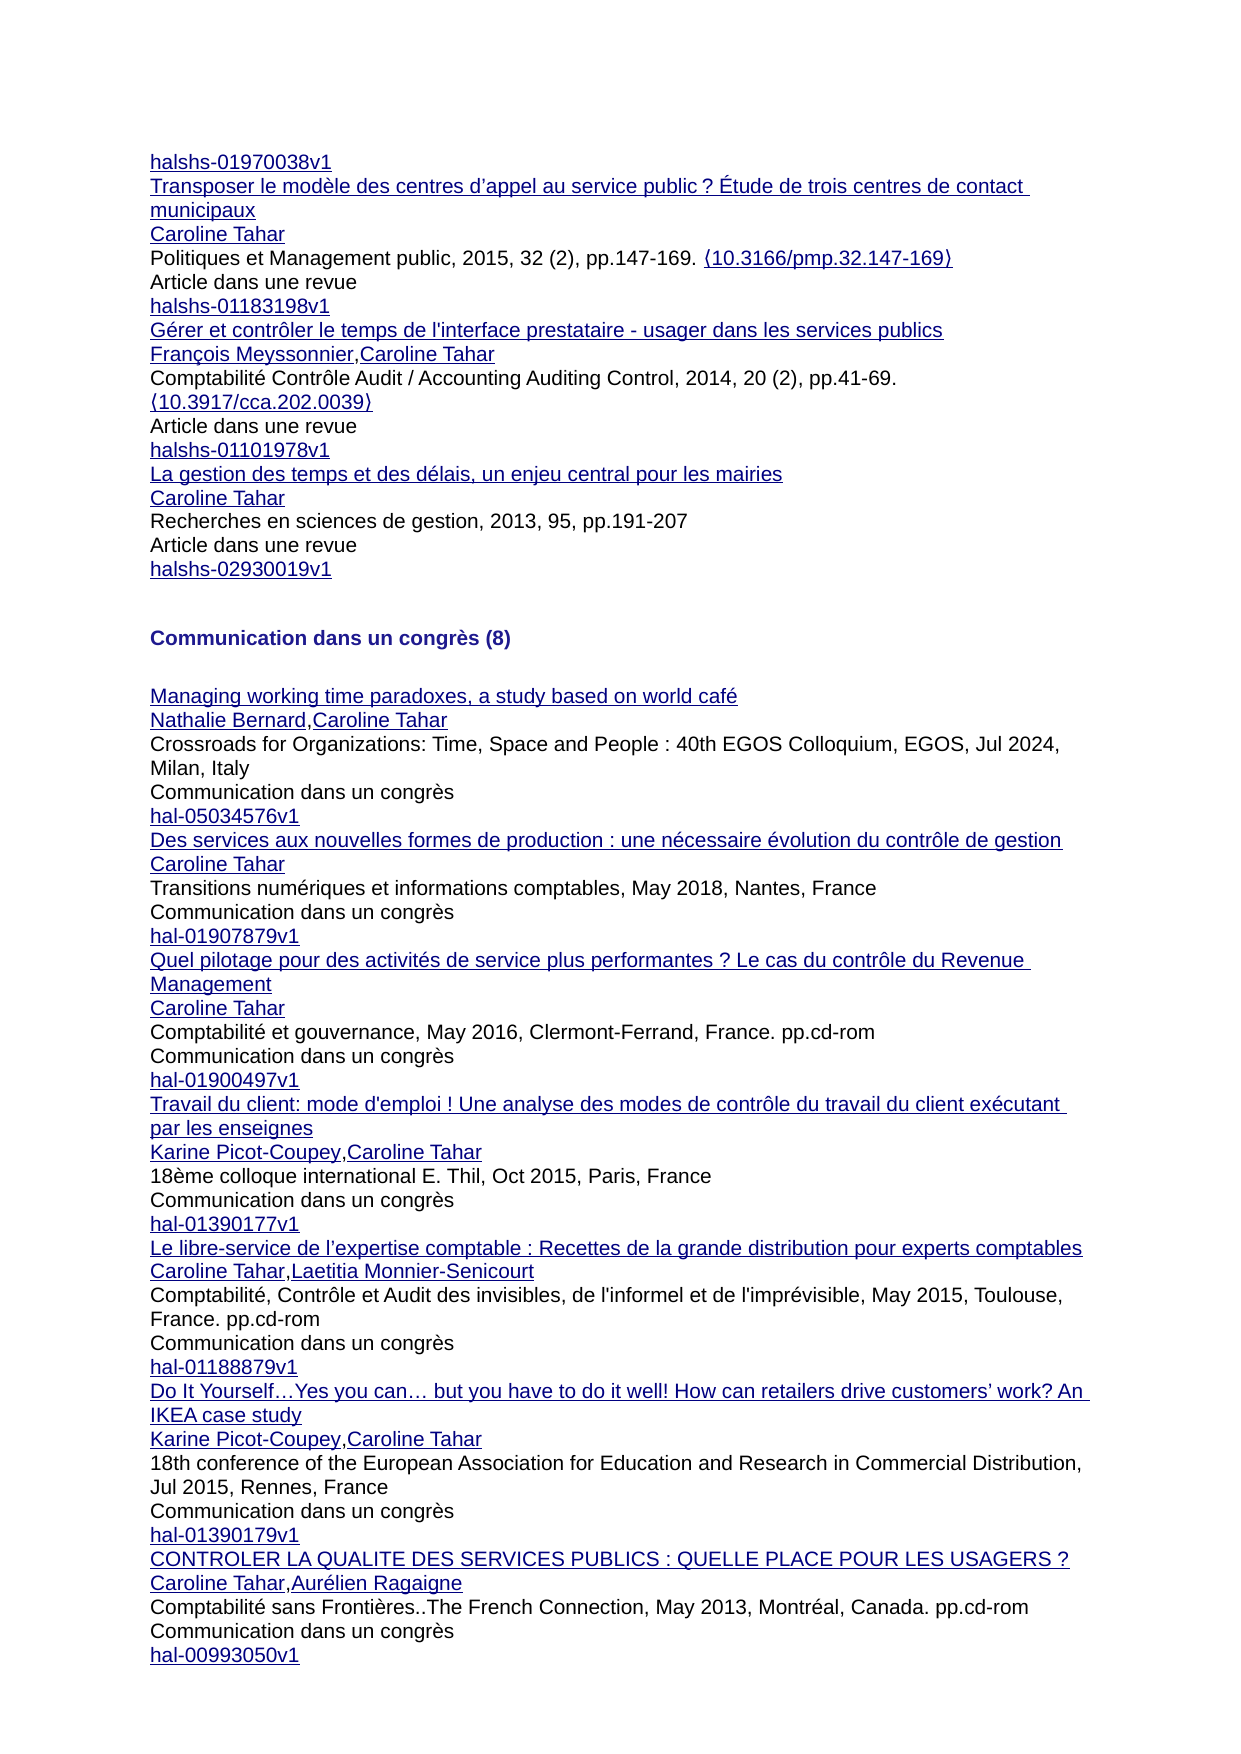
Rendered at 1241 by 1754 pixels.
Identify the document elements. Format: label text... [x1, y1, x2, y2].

table_cell Quel pilotage pour des activités de service plus performantes ? Le cas du contrôle du Revenue Management Caroline Tahar Comptabilité et gouvernance, May 2016, Clermont-Ferrand, France. pp.cd-rom Communication dans un congrès hal-01900497v1 [150, 948, 1090, 1092]
table_cell Des services aux nouvelles formes de production : une nécessaire évolution du contrôle de gestion Caroline Tahar Transitions numériques et informations comptables, May 2018, Nantes, France Communication dans un congrès hal-01907879v1 [150, 828, 1090, 948]
table_cell Travail du client: mode d'emploi ! Une analyse des modes de contrôle du travail du client exécutant par les enseignes Karine Picot-Coupey,Caroline Tahar 18ème colloque international E. Thil, Oct 2015, Paris, France Communication dans un congrès hal-01390177v1 [150, 1092, 1090, 1235]
table_header Managing working time paradoxes, a study based on world café Nathalie Bernard,Caroline Tahar Crossroads for Organizations: Time, Space and People : 40th EGOS Colloquium, EGOS, Jul 2024, Milan, Italy Communication dans un congrès hal-05034576v1 [150, 684, 1090, 828]
subtitle Communication dans un congrès (8) [150, 626, 1090, 650]
table_cell Do It Yourself…Yes you can… but you have to do it well! How can retailers drive customers’ work? An [150, 1379, 1090, 1400]
table_cell Gérer et contrôler le temps de l'interface prestataire - usager dans les services publics François Meyssonnier,Caroline Tahar Comptabilité Contrôle Audit / Accounting Auditing Control, 2014, 20 (2), pp.41-69. ⟨10.3917/cca.202.0039⟩ Article dans une revue halshs-01101978v1 [150, 318, 1090, 461]
table_cell Le libre-service de l’expertise comptable : Recettes de la grande distribution pour experts comptables Caroline Tahar,Laetitia Monnier-Senicourt Comptabilité, Contrôle et Audit des invisibles, de l'informel et de l'imprévisible, May 2015, Toulouse, France. pp.cd-rom Communication dans un congrès hal-01188879v1 [150, 1235, 1090, 1379]
table_cell IKEA case study Karine Picot-Coupey,Caroline Tahar 18th conference of the European Association for Education and Research in Commercial Distribution, Jul 2015, Rennes, France Communication dans un congrès hal-01390179v1 [150, 1401, 1090, 1547]
table_cell Transposer le modèle des centres d’appel au service public ? Étude de trois centres de contact municipaux Caroline Tahar Politiques et Management public, 2015, 32 (2), pp.147-169. ⟨10.3166/pmp.32.147-169⟩ Article dans une revue halshs-01183198v1 [150, 174, 1090, 318]
table_cell CONTROLER LA QUALITE DES SERVICES PUBLICS : QUELLE PLACE POUR LES USAGERS ? Caroline Tahar,Aurélien Ragaigne Comptabilité sans Frontières..The French Connection, May 2013, Montréal, Canada. pp.cd-rom Communication dans un congrès hal-00993050v1 [150, 1547, 1090, 1667]
table_cell halshs-01970038v1 [150, 150, 1090, 174]
table_cell La gestion des temps et des délais, un enjeu central pour les mairies Caroline Tahar Recherches en sciences de gestion, 2013, 95, pp.191-207 Article dans une revue halshs-02930019v1 [150, 461, 1090, 581]
